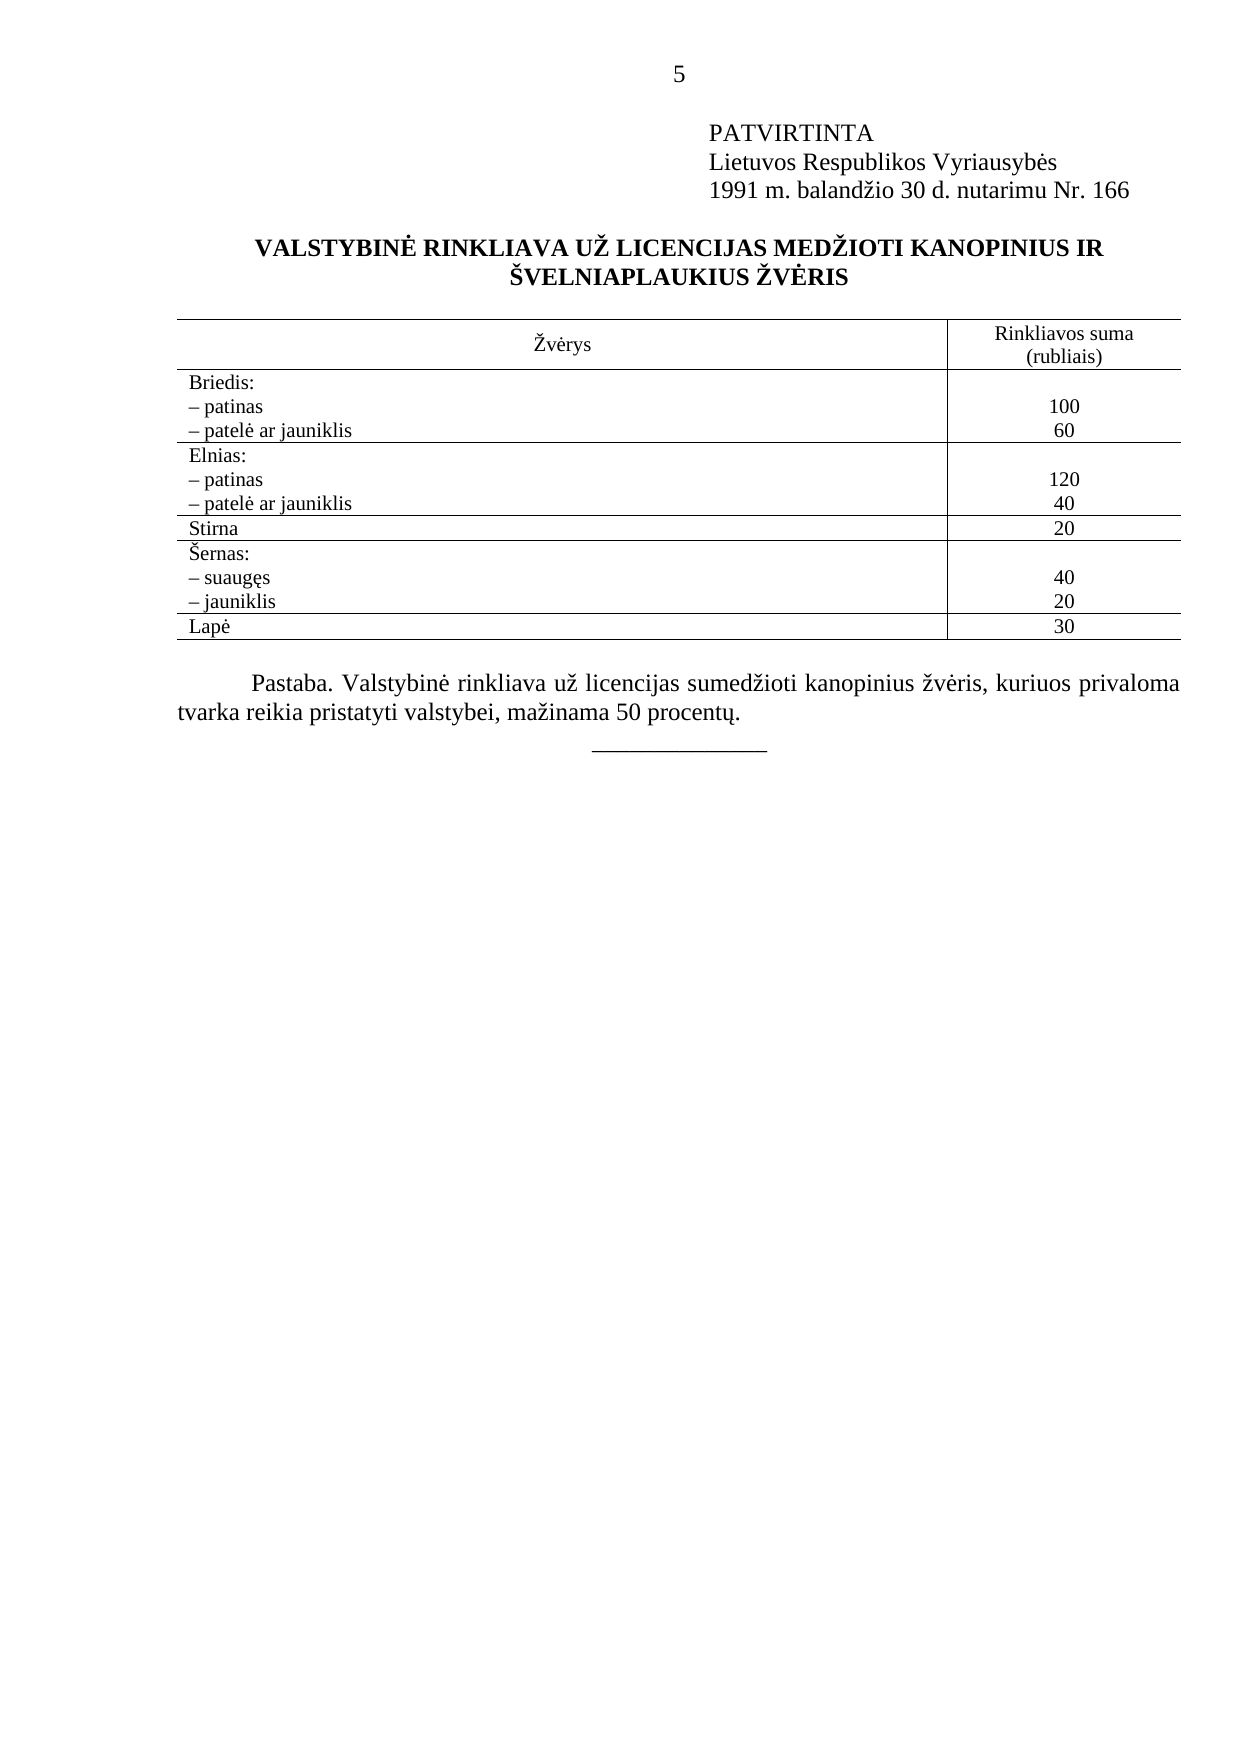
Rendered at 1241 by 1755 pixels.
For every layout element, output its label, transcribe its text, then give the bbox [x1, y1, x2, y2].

text VALSTYBINĖ RINKLIAVA UŽ LICENCIJAS MEDŽIOTI KANOPINIUS IR ŠVELNIAPLAUKIUS ŽVĖRIS [177, 233, 1181, 291]
table_cell Šernas: – suaugęs – jauniklis [177, 541, 947, 613]
table_cell 20 [948, 516, 1181, 540]
table_cell 30 [948, 614, 1181, 638]
table_cell Elnias: – patinas – patelė ar jauniklis [177, 443, 947, 515]
text PATVIRTINTA [177, 118, 1181, 147]
text Lietuvos Respublikos Vyriausybės [177, 147, 1181, 176]
table_cell Lapė [177, 614, 947, 638]
table_cell 40 20 [948, 541, 1181, 613]
table_cell 120 40 [948, 443, 1181, 515]
table_cell 100 60 [948, 370, 1181, 442]
text ______________ [177, 726, 1181, 754]
text Pastaba. Valstybinė rinkliava už licencijas sumedžioti kanopinius žvėris, kuriuos privaloma tvarka reikia pristatyti valstybei, mažinama 50 procentų. [177, 668, 1181, 726]
table_cell Stirna [177, 516, 947, 540]
text 1991 m. balandžio 30 d. nutarimu Nr. 166 [177, 176, 1181, 204]
table_header Žvėrys [177, 320, 947, 368]
table_header Rinkliavos suma (rubliais) [948, 320, 1181, 368]
table_cell Briedis: – patinas – patelė ar jauniklis [177, 370, 947, 442]
